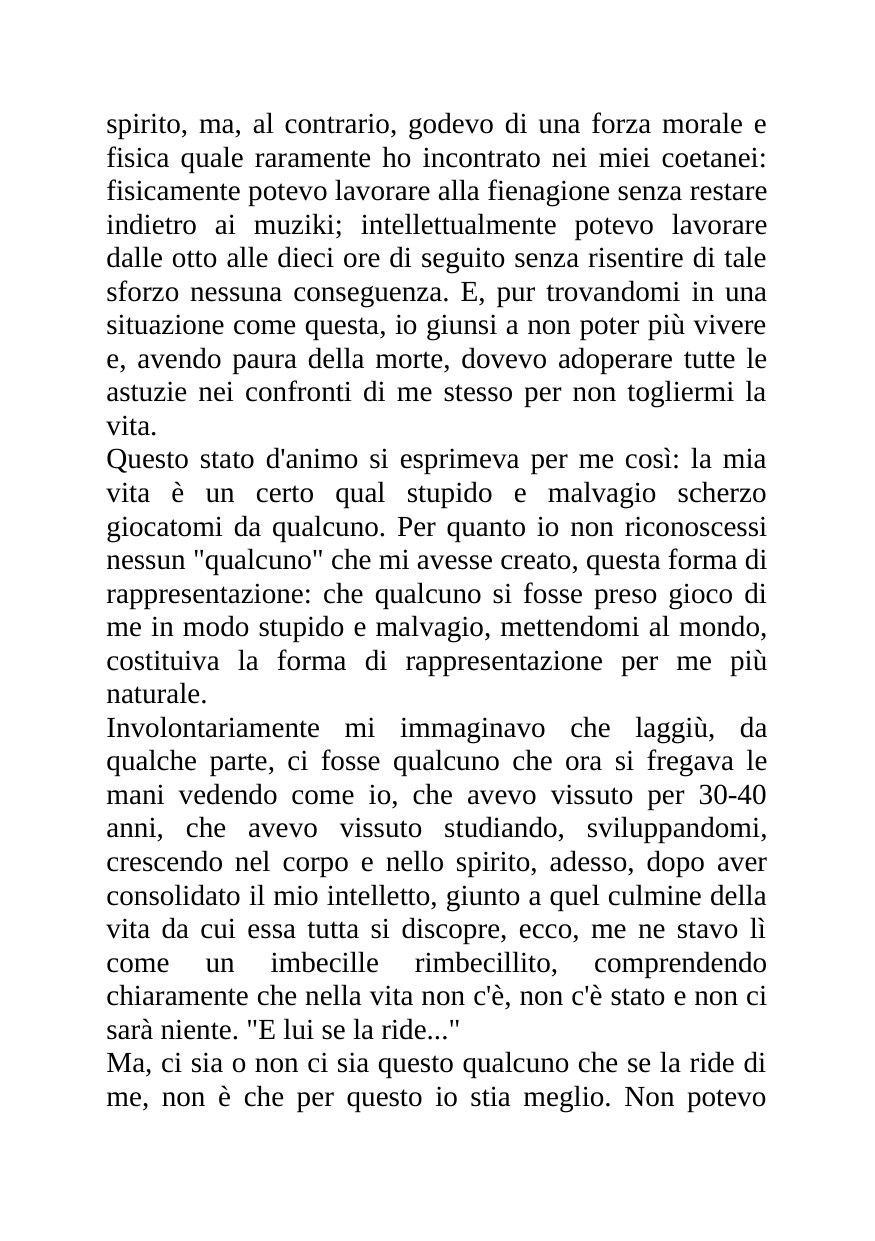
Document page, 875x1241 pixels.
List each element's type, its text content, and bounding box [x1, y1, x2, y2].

text Ma, ci sia o non ci sia questo qualcuno che se la ride di me, non è che per questo io stia meglio. Non potevo [106, 1045, 768, 1112]
text Questo stato d'animo si esprimeva per me così: la mia vita è un certo qual stupido e malvagio scherzo giocatomi da qualcuno. Per quanto io non riconoscessi nessun "qualcuno" che mi avesse creato, questa forma di rappresentazione: che qualcuno si fosse preso gioco di me in modo stupido e malvagio, mettendomi al mondo, costituiva la forma di rappresentazione per me più naturale. [106, 442, 768, 710]
text Involontariamente mi immaginavo che laggiù, da qualche parte, ci fosse qualcuno che ora si fregava le mani vedendo come io, che avevo vissuto per 30-40 anni, che avevo vissuto studiando, sviluppandomi, crescendo nel corpo e nello spirito, adesso, dopo aver consolidato il mio intelletto, giunto a quel culmine della vita da cui essa tutta si discopre, ecco, me ne stavo lì come un imbecille rimbecillito, comprendendo chiaramente che nella vita non c'è, non c'è stato e non ci sarà niente. "E lui se la ride..." [106, 710, 768, 1045]
text spirito, ma, al contrario, godevo di una forza morale e fisica quale raramente ho incontrato nei miei coetanei: fisicamente potevo lavorare alla fienagione senza restare indietro ai muziki; intellettualmente potevo lavorare dalle otto alle dieci ore di seguito senza risentire di tale sforzo nessuna conseguenza. E, pur trovandomi in una situazione come questa, io giunsi a non poter più vivere e, avendo paura della morte, dovevo adoperare tutte le astuzie nei confronti di me stesso per non togliermi la vita. [106, 106, 768, 442]
